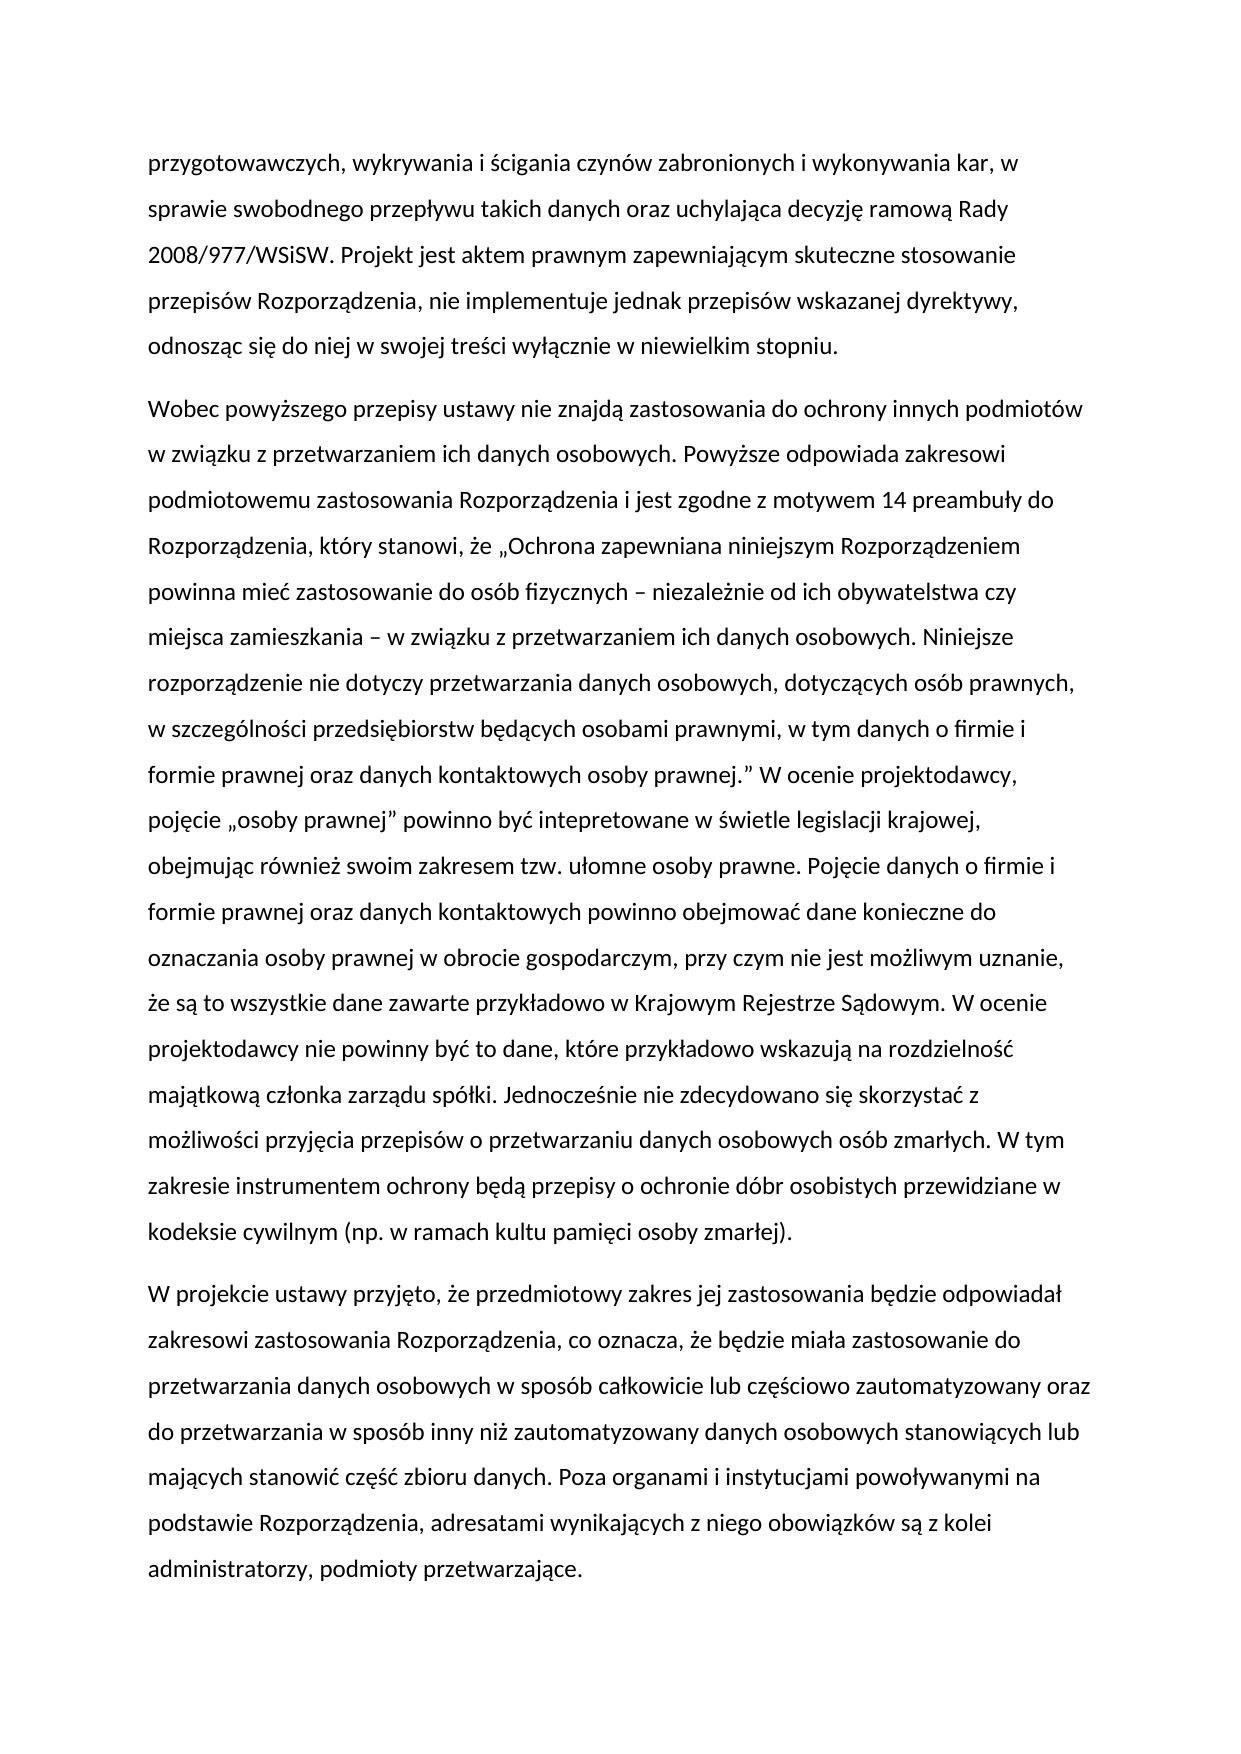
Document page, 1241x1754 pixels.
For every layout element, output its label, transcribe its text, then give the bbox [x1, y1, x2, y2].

text Wobec powyższego przepisy ustawy nie znajdą zastosowania do ochrony innych podmiotów w związku z przetwarzaniem ich danych osobowych. Powyższe odpowiada zakresowi podmiotowemu zastosowania Rozporządzenia i jest zgodne z motywem 14 preambuły do Rozporządzenia, który stanowi, że „Ochrona zapewniana niniejszym Rozporządzeniem powinna mieć zastosowanie do osób fizycznych – niezależnie od ich obywatelstwa czy miejsca zamieszkania – w związku z przetwarzaniem ich danych osobowych. Niniejsze rozporządzenie nie dotyczy przetwarzania danych osobowych, dotyczących osób prawnych, w szczególności przedsiębiorstw będących osobami prawnymi, w tym danych o firmie i formie prawnej oraz danych kontaktowych osoby prawnej.” W ocenie projektodawcy, pojęcie „osoby prawnej” powinno być intepretowane w świetle legislacji krajowej, obejmując również swoim zakresem tzw. ułomne osoby prawne. Pojęcie danych o firmie i formie prawnej oraz danych kontaktowych powinno obejmować dane konieczne do oznaczania osoby prawnej w obrocie gospodarczym, przy czym nie jest możliwym uznanie, że są to wszystkie dane zawarte przykładowo w Krajowym Rejestrze Sądowym. W ocenie projektodawcy nie powinny być to dane, które przykładowo wskazują na rozdzielność majątkową członka zarządu spółki. Jednocześnie nie zdecydowano się skorzystać z możliwości przyjęcia przepisów o przetwarzaniu danych osobowych osób zmarłych. W tym zakresie instrumentem ochrony będą przepisy o ochronie dóbr osobistych przewidziane w kodeksie cywilnym (np. w ramach kultu pamięci osoby zmarłej). [148, 393, 1093, 1247]
text W projekcie ustawy przyjęto, że przedmiotowy zakres jej zastosowania będzie odpowiadał zakresowi zastosowania Rozporządzenia, co oznacza, że będzie miała zastosowanie do przetwarzania danych osobowych w sposób całkowicie lub częściowo zautomatyzowany oraz do przetwarzania w sposób inny niż zautomatyzowany danych osobowych stanowiących lub mających stanowić część zbioru danych. Poza organami i instytucjami powoływanymi na podstawie Rozporządzenia, adresatami wynikających z niego obowiązków są z kolei administratorzy, podmioty przetwarzające. [148, 1278, 1093, 1583]
text przygotowawczych, wykrywania i ścigania czynów zabronionych i wykonywania kar, w sprawie swobodnego przepływu takich danych oraz uchylająca decyzję ramową Rady 2008/977/WSiSW. Projekt jest aktem prawnym zapewniającym skuteczne stosowanie przepisów Rozporządzenia, nie implementuje jednak przepisów wskazanej dyrektywy, odnosząc się do niej w swojej treści wyłącznie w niewielkim stopniu. [148, 148, 1093, 361]
